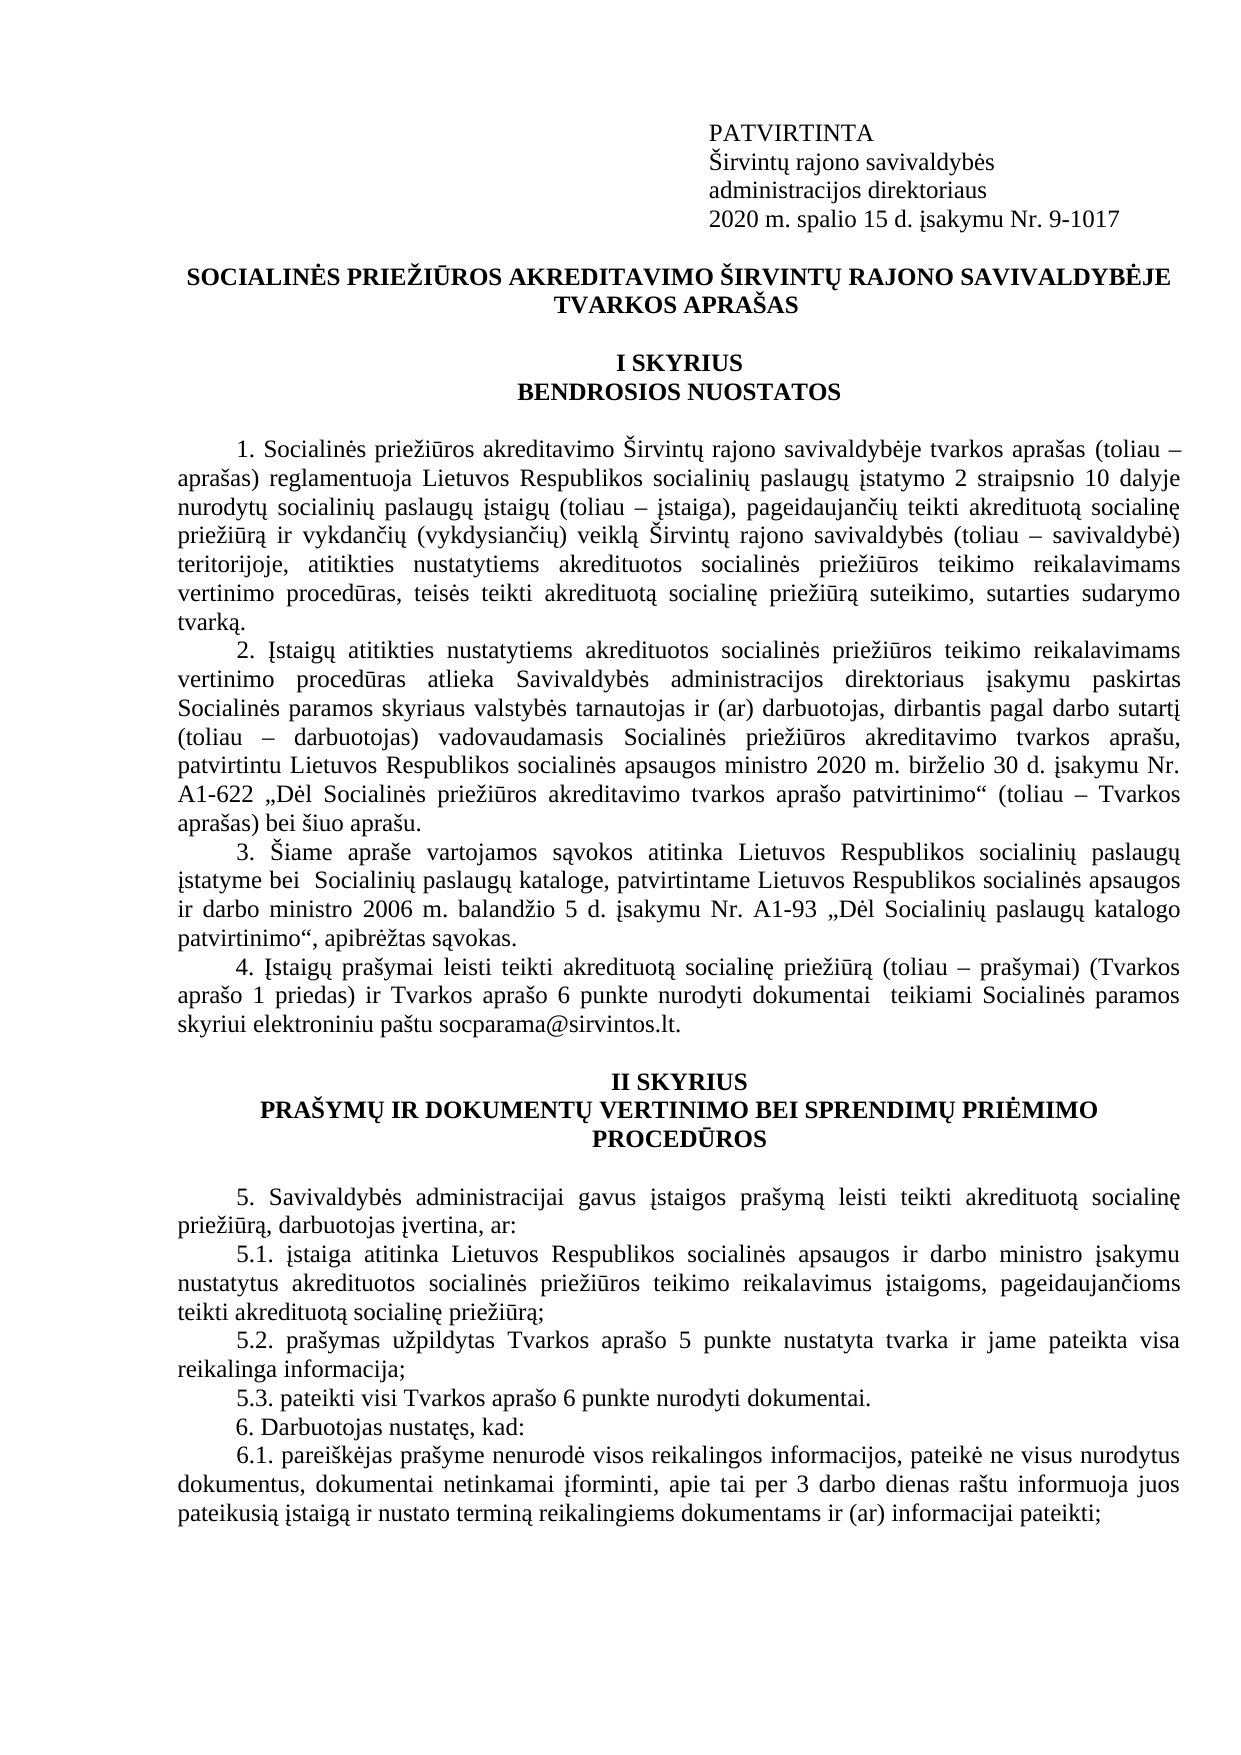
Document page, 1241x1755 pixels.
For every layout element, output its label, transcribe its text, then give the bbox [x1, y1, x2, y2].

text 3. Šiame apraše vartojamos sąvokos atitinka Lietuvos Respublikos socialinių paslaugų įstatyme bei Socialinių paslaugų kataloge, patvirtintame Lietuvos Respublikos socialinės apsaugos ir darbo ministro 2006 m. balandžio 5 d. įsakymu Nr. A1-93 „Dėl Socialinių paslaugų katalogo patvirtinimo“, apibrėžtas sąvokas. [177, 837, 1181, 952]
text PRAŠYMŲ IR DOKUMENTŲ VERTINIMO BEI SPRENDIMŲ PRIĖMIMO PROCEDŪROS [177, 1096, 1181, 1153]
text 2020 m. spalio 15 d. įsakymu Nr. 9-1017 [177, 204, 1181, 233]
text administracijos direktoriaus [177, 176, 1181, 204]
text SOCIALINĖS PRIEŽIŪROS AKREDITAVIMO ŠIRVINTŲ RAJONO SAVIVALDYBĖJE TVARKOS APRAŠAS [177, 262, 1181, 319]
text BENDROSIOS NUOSTATOS [177, 377, 1181, 406]
text 2. Įstaigų atitikties nustatytiems akredituotos socialinės priežiūros teikimo reikalavimams vertinimo procedūras atlieka Savivaldybės administracijos direktoriaus įsakymu paskirtas Socialinės paramos skyriaus valstybės tarnautojas ir (ar) darbuotojas, dirbantis pagal darbo sutartį (toliau – darbuotojas) vadovaudamasis Socialinės priežiūros akreditavimo tvarkos aprašu, patvirtintu Lietuvos Respublikos socialinės apsaugos ministro 2020 m. birželio 30 d. įsakymu Nr. A1-622 „Dėl Socialinės priežiūros akreditavimo tvarkos aprašo patvirtinimo“ (toliau – Tvarkos aprašas) bei šiuo aprašu. [177, 636, 1181, 837]
text 5.3. pateikti visi Tvarkos aprašo 6 punkte nurodyti dokumentai. [177, 1383, 1181, 1412]
text 4. Įstaigų prašymai leisti teikti akredituotą socialinę priežiūrą (toliau – prašymai) (Tvarkos aprašo 1 priedas) ir Tvarkos aprašo 6 punkte nurodyti dokumentai teikiami Socialinės paramos skyriui elektroniniu paštu socparama@sirvintos.lt. [177, 952, 1181, 1038]
text 5.2. prašymas užpildytas Tvarkos aprašo 5 punkte nustatyta tvarka ir jame pateikta visa reikalinga informacija; [177, 1326, 1181, 1383]
text 6.1. pareiškėjas prašyme nenurodė visos reikalingos informacijos, pateikė ne visus nurodytus dokumentus, dokumentai netinkamai įforminti, apie tai per 3 darbo dienas raštu informuoja juos pateikusią įstaigą ir nustato terminą reikalingiems dokumentams ir (ar) informacijai pateikti; [177, 1441, 1181, 1527]
text PATVIRTINTA [177, 118, 1181, 147]
text I SKYRIUS [177, 348, 1181, 377]
text 5. Savivaldybės administracijai gavus įstaigos prašymą leisti teikti akredituotą socialinę priežiūrą, darbuotojas įvertina, ar: [177, 1182, 1181, 1239]
text 1. Socialinės priežiūros akreditavimo Širvintų rajono savivaldybėje tvarkos aprašas (toliau – aprašas) reglamentuoja Lietuvos Respublikos socialinių paslaugų įstatymo 2 straipsnio 10 dalyje nurodytų socialinių paslaugų įstaigų (toliau – įstaiga), pageidaujančių teikti akredituotą socialinę priežiūrą ir vykdančių (vykdysiančių) veiklą Širvintų rajono savivaldybės (toliau – savivaldybė) teritorijoje, atitikties nustatytiems akredituotos socialinės priežiūros teikimo reikalavimams vertinimo procedūras, teisės teikti akredituotą socialinę priežiūrą suteikimo, sutarties sudarymo tvarką. [177, 434, 1181, 636]
text 6. Darbuotojas nustatęs, kad: [177, 1412, 1181, 1441]
text II SKYRIUS [177, 1067, 1181, 1096]
text 5.1. įstaiga atitinka Lietuvos Respublikos socialinės apsaugos ir darbo ministro įsakymu nustatytus akredituotos socialinės priežiūros teikimo reikalavimus įstaigoms, pageidaujančioms teikti akredituotą socialinę priežiūrą; [177, 1239, 1181, 1326]
text Širvintų rajono savivaldybės [177, 147, 1181, 176]
